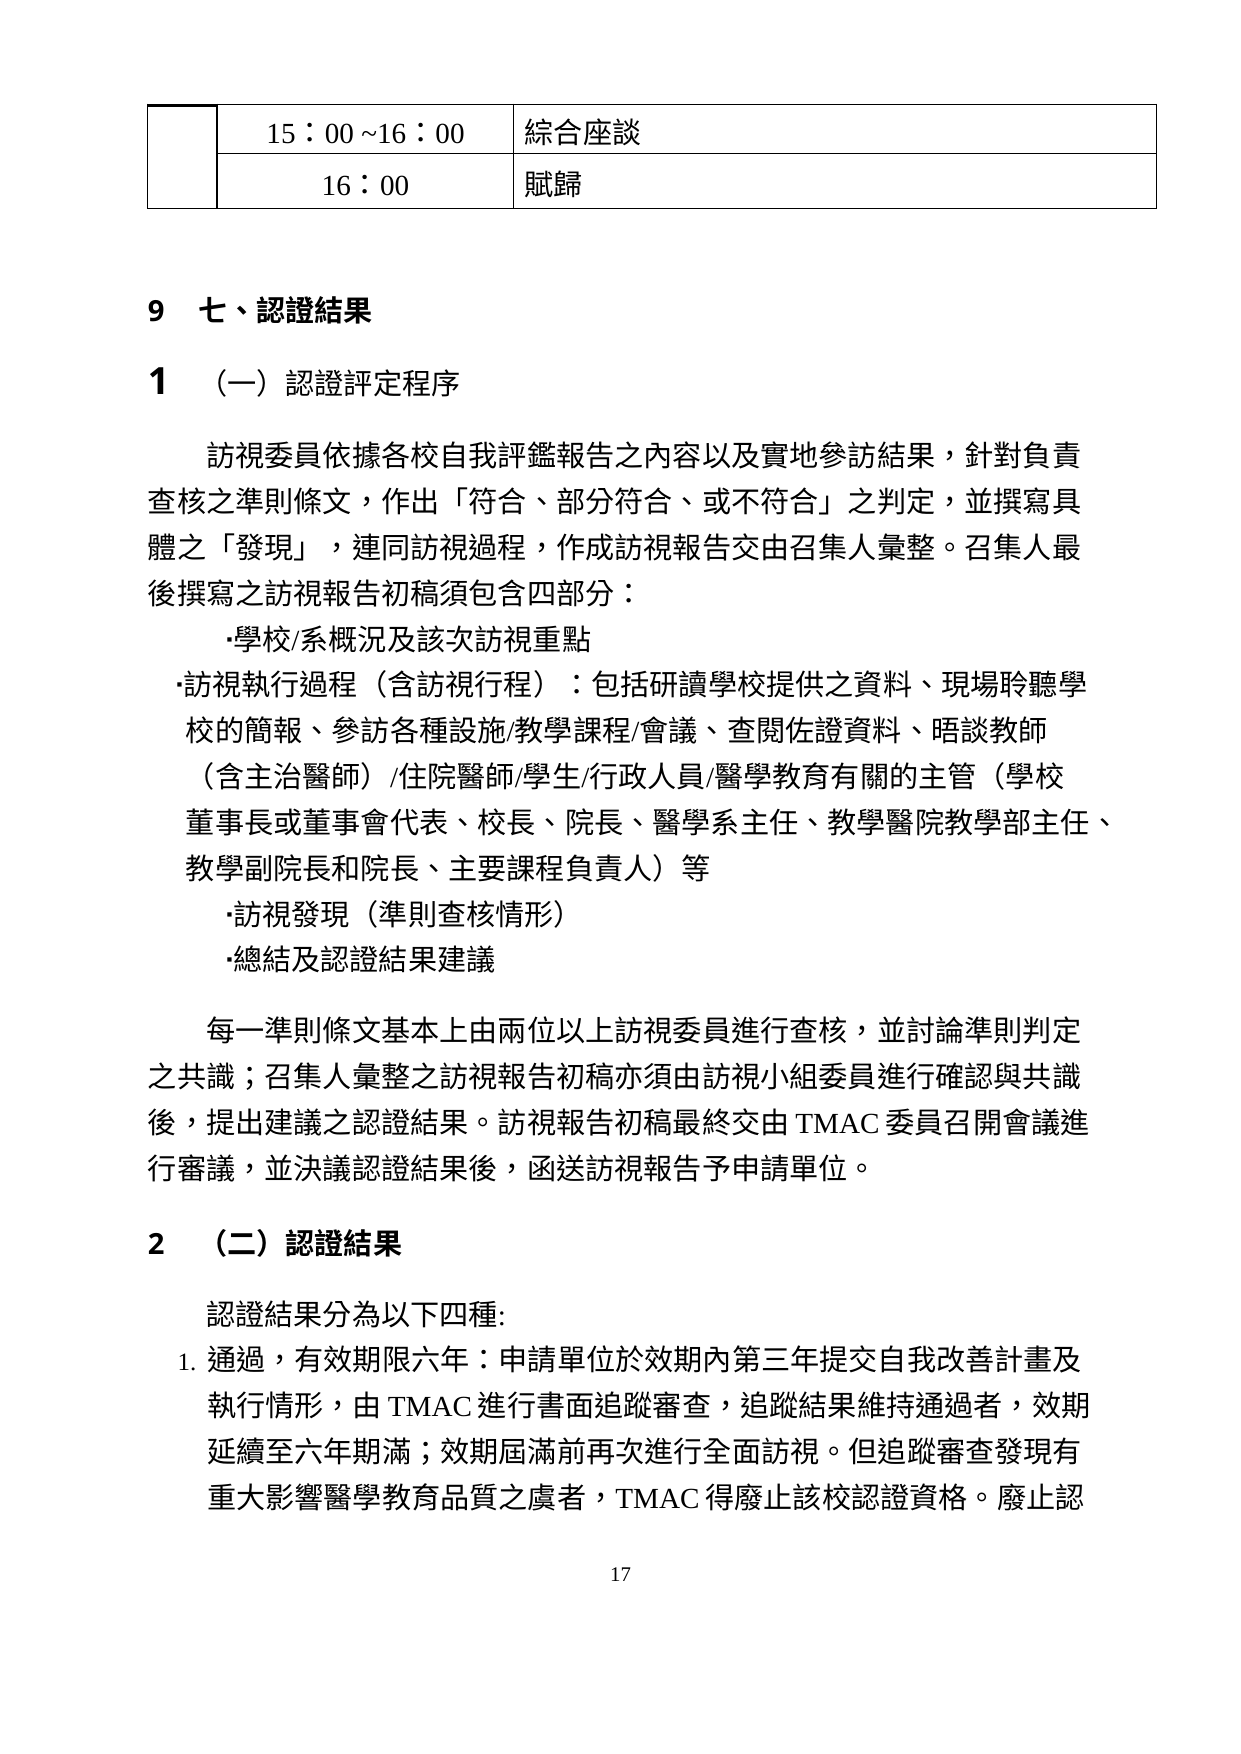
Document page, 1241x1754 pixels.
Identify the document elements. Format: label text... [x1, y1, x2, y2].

subtitle 七、認證結果 [148, 255, 1093, 330]
list 總結及認證結果建議 [223, 934, 1093, 980]
table_cell 賦歸 [514, 154, 1156, 208]
table_cell [148, 107, 216, 208]
list 訪視執行過程（含訪視行程）：包括研讀學校提供之資料、現場聆聽學校的簡報、參訪各種設施/教學課程/會議、查閱佐證資料、晤談教師（含主治醫師）/住院醫師/學生/行政人員/醫學教育有關的主管（學校董事長或董事會代表、校長、院長、醫學系主任、教學醫院教學部主任、教學副院長和院長、主要課程負責人）等 [173, 659, 1093, 888]
table_cell 16：00 [218, 154, 513, 208]
text 認證結果分為以下四種: [148, 1288, 1093, 1334]
subtitle （二）認證結果 [148, 1188, 1093, 1263]
list 訪視發現（準則查核情形） [223, 888, 1093, 934]
table_cell 15：00 ~16：00 [218, 105, 513, 152]
table_cell 綜合座談 [514, 105, 1156, 152]
text 每一準則條文基本上由兩位以上訪視委員進行查核，並討論準則判定之共識；召集人彙整之訪視報告初稿亦須由訪視小組委員進行確認與共識後，提出建議之認證結果。訪視報告初稿最終交由TMAC委員召開會議進行審議，並決議認證結果後，函送訪視報告予申請單位。 [148, 1005, 1093, 1188]
subtitle （一）認證評定程序 [148, 330, 1093, 405]
text 訪視委員依據各校自我評鑑報告之內容以及實地參訪結果，針對負責查核之準則條文，作出「符合、部分符合、或不符合」之判定，並撰寫具體之「發現」，連同訪視過程，作成訪視報告交由召集人彙整。召集人最後撰寫之訪視報告初稿須包含四部分： [148, 430, 1093, 613]
list 通過，有效期限六年：申請單位於效期內第三年提交自我改善計畫及執行情形，由TMAC進行書面追蹤審查，追蹤結果維持通過者，效期延續至六年期滿；效期屆滿前再次進行全面訪視。但追蹤審查發現有重大影響醫學教育品質之虞者，TMAC得廢止該校認證資格。廢止認 [177, 1334, 1093, 1517]
list 學校/系概況及該次訪視重點 [223, 613, 1093, 659]
